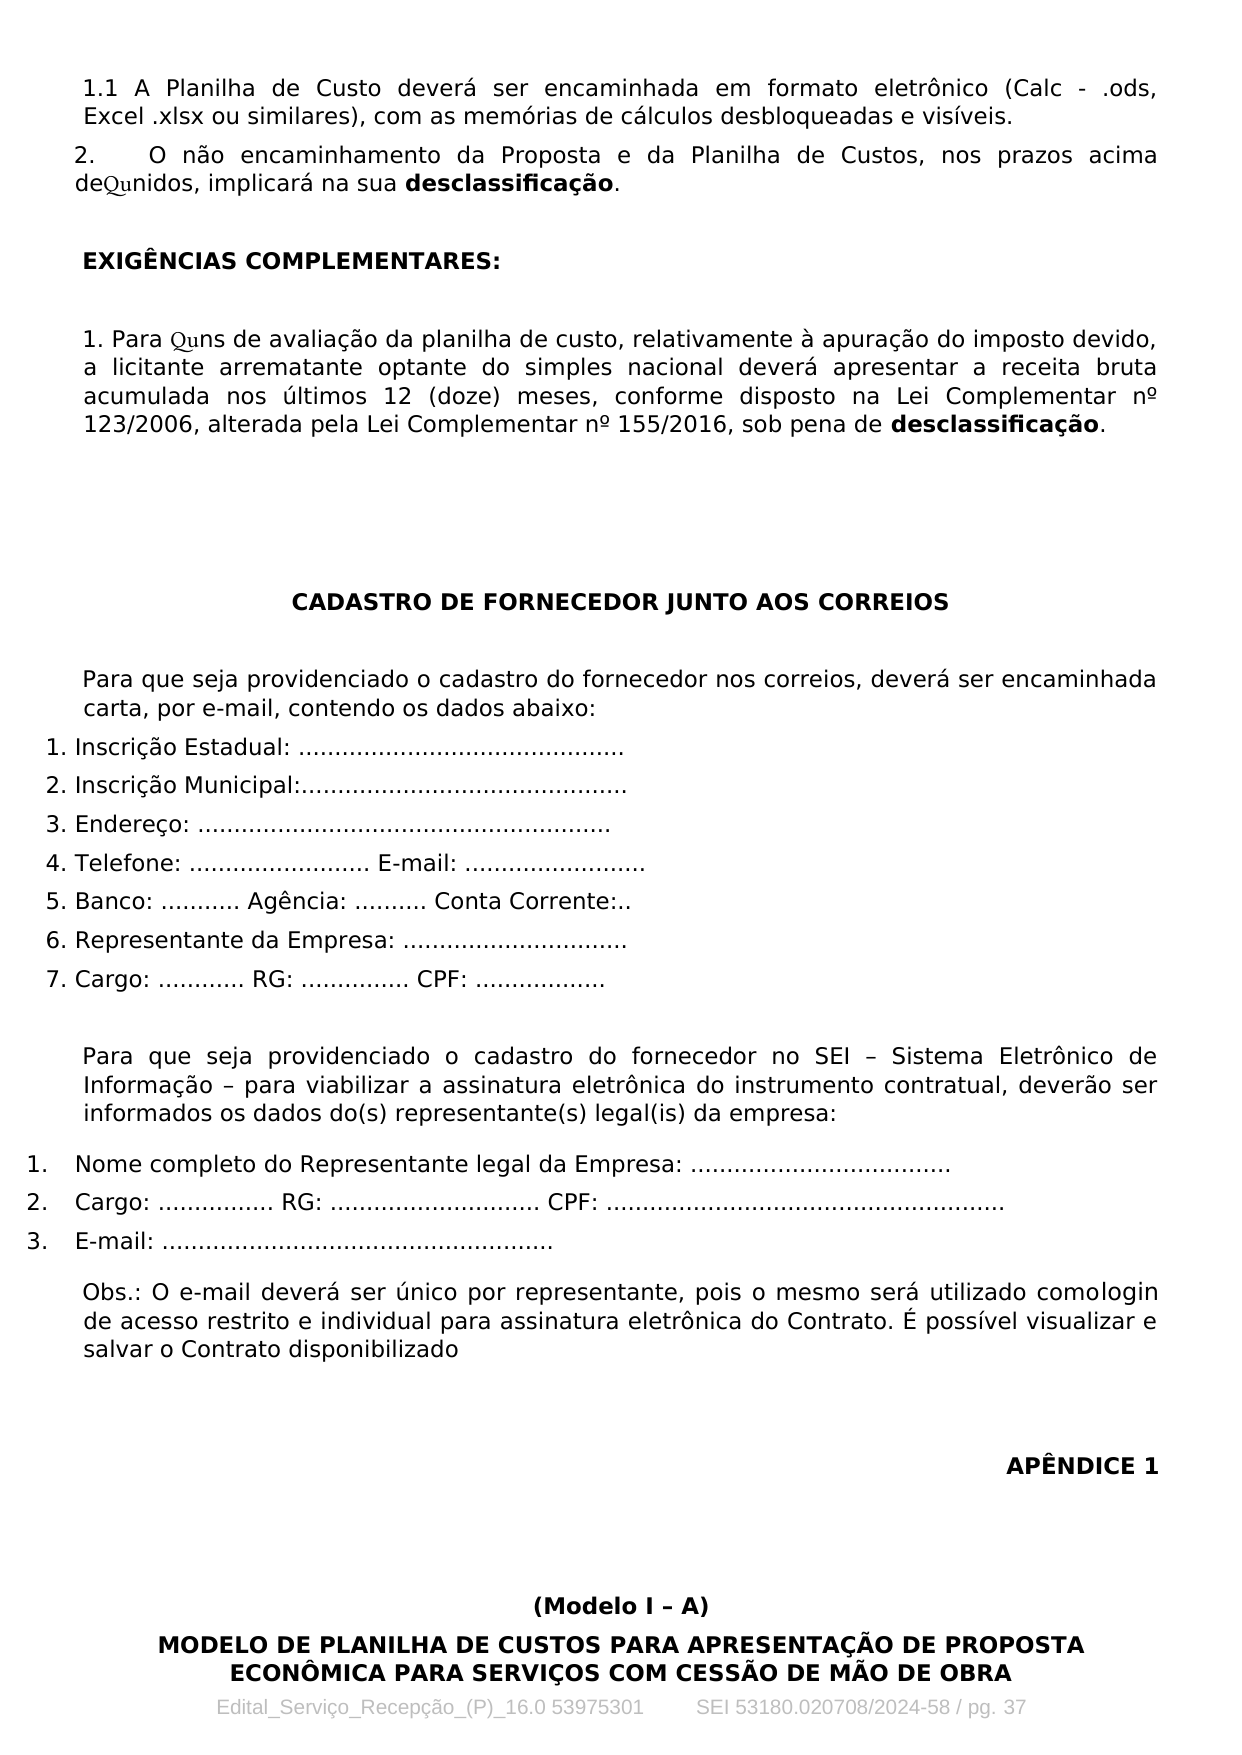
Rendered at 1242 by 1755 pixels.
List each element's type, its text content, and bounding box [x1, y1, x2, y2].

list Inscrição Municipal:............................................. [45, 772, 1159, 799]
list Inscrição Estadual: ............................................. [45, 734, 1159, 761]
text CADASTRO DE FORNECEDOR JUNTO AOS CORREIOS [82, 589, 1159, 616]
text 1. Para ns de avaliação da planilha de custo, relativamente à apuração do imposto devido, a licitante arrematante optante do simples nacional deverá apresentar a receita bruta acumulada nos últimos 12 (doze) meses, conforme disposto na Lei Complementar nº 123/2006, alterada pela Lei Complementar nº 155/2016, sob pena de desclassificação. [82, 326, 1159, 438]
list Endereço: ......................................................... [45, 811, 1159, 838]
text APÊNDICE 1 [74, 1453, 1159, 1480]
text EXIGÊNCIAS COMPLEMENTARES: [82, 248, 1159, 275]
list E-mail: ...................................................... [26, 1228, 1159, 1255]
list Telefone: ......................... E-mail: ......................... [45, 850, 1159, 876]
list Banco: ........... Agência: .......... Conta Corrente:.. [45, 888, 1159, 915]
list Nome completo do Representante legal da Empresa: .................................... [26, 1151, 1159, 1177]
list Cargo: ............ RG: ............... CPF: .................. [45, 966, 1159, 992]
text MODELO DE PLANILHA DE CUSTOS PARA APRESENTAÇÃO DE PROPOSTA [82, 1632, 1160, 1659]
text ECONÔMICA PARA SERVIÇOS COM CESSÃO DE MÃO DE OBRA [82, 1660, 1159, 1687]
list Representante da Empresa: ............................... [45, 927, 1159, 954]
text Obs.: O e-mail deverá ser único por representante, pois o mesmo será utilizado comologin de acesso restrito e individual para assinatura eletrônica do Contrato. É possível visualizar e salvar o Contrato disponibilizado [82, 1278, 1159, 1363]
list O não encaminhamento da Proposta e da Planilha de Custos, nos prazos acima denidos, implicará na sua desclassificação. [73, 142, 1159, 197]
text Para que seja providenciado o cadastro do fornecedor no SEI – Sistema Eletrônico de Informação – para viabilizar a assinatura eletrônica do instrumento contratual, deverão ser informados os dados do(s) representante(s) legal(is) da empresa: [82, 1043, 1159, 1127]
text (Modelo I – A) [82, 1593, 1160, 1620]
text 1.1 A Planilha de Custo deverá ser encaminhada em formato eletrônico (Calc - .ods, Excel .xlsx ou similares), com as memórias de cálculos desbloqueadas e visíveis. [82, 75, 1159, 130]
list Cargo: ................ RG: ............................. CPF: ....................................................... [26, 1189, 1159, 1216]
text Para que seja providenciado o cadastro do fornecedor nos correios, deverá ser encaminhada carta, por e-mail, contendo os dados abaixo: [82, 667, 1159, 722]
